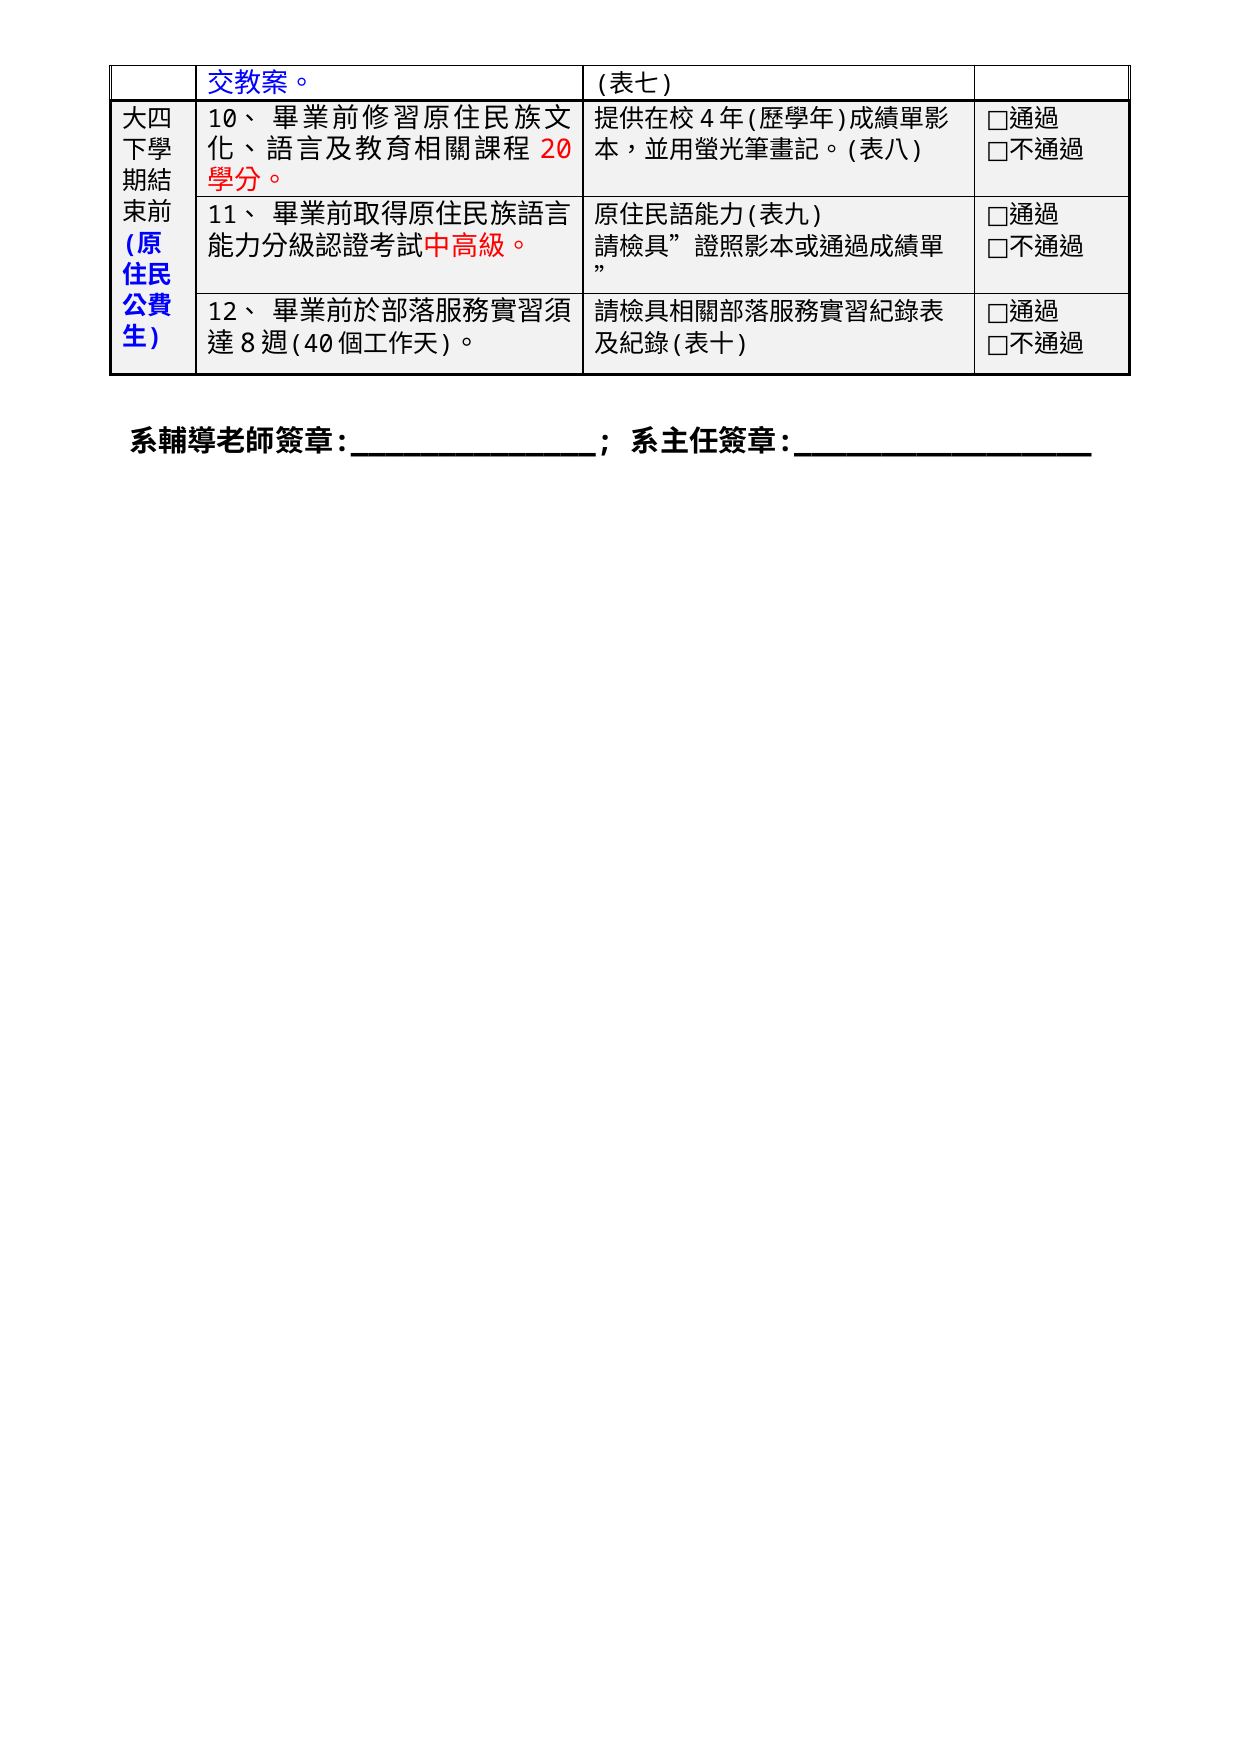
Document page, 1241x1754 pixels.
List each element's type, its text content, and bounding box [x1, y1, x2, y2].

text 系輔導老師簽章:______________; 系主任簽章:_________________ [129, 418, 1092, 459]
table_cell 大四下學期結束前(原住民公費生) [112, 102, 195, 373]
table_cell 請檢具相關部落服務實習紀錄表及紀錄(表十) [584, 294, 974, 373]
table_cell 交教案。 [197, 66, 582, 99]
table_cell □通過 □不通過 [975, 102, 1128, 196]
table_cell (表七) [584, 66, 974, 99]
table_cell 提供在校4年(歷學年)成績單影本，並用螢光筆畫記。(表八) [584, 102, 974, 196]
table_cell □通過 □不通過 [975, 294, 1128, 373]
table_cell 原住民語能力(表九) 請檢具”證照影本或通過成績單” [584, 197, 974, 293]
table_cell 畢業前修習原住民族文化、語言及教育相關課程20學分。 [197, 102, 582, 196]
table_cell 畢業前取得原住民族語言能力分級認證考試中高級。 [197, 197, 582, 293]
table_cell 畢業前於部落服務實習須達8週(40個工作天)。 [197, 294, 582, 373]
table_cell [975, 66, 1128, 99]
table_cell [112, 66, 195, 99]
table_cell □通過 □不通過 [975, 197, 1128, 293]
